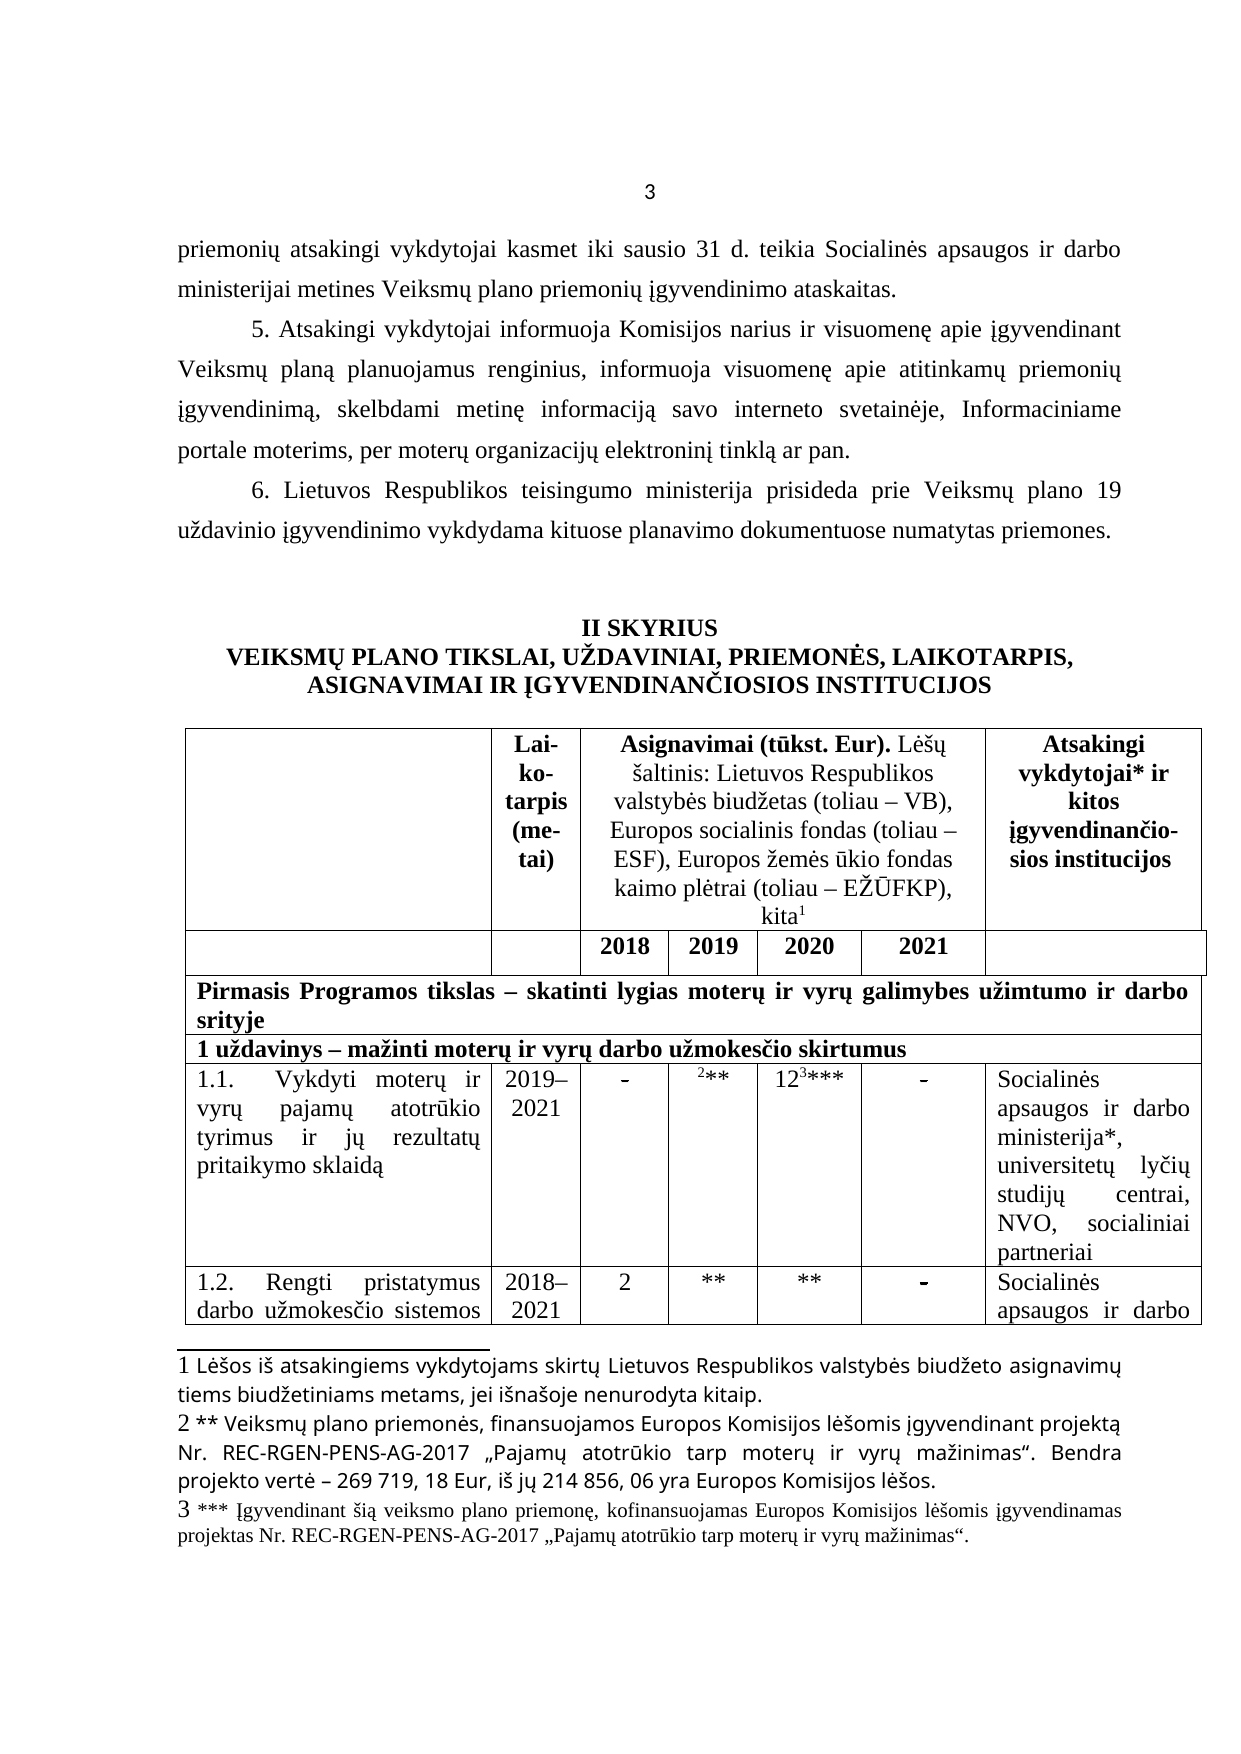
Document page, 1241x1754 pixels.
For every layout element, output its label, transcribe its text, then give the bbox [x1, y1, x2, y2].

table_cell [1202, 1034, 1207, 1063]
text II SKYRIUS [177, 613, 1122, 642]
table_cell 12*** [758, 1064, 861, 1266]
table_cell 2018–2021 [492, 1267, 580, 1324]
table_cell [1202, 976, 1207, 1033]
table_cell Socialinės apsaugos ir darbo ministerija*, universitetų lyčių studijų centrai, NVO, socialiniai partneriai [986, 1064, 1201, 1266]
table_cell 2019 [669, 931, 757, 975]
table_cell - [862, 1267, 985, 1324]
table_cell Socialinės apsaugos ir darbo [986, 1267, 1201, 1324]
text ASIGNAVIMAI IR ĮGYVENDINANČIOSIOS INSTITUCIJOS [177, 670, 1122, 699]
table_cell - [862, 1064, 985, 1266]
table_cell 1.2. Rengti pristatymus darbo užmokesčio sistemos [186, 1267, 491, 1324]
table_cell [986, 931, 1206, 975]
table_cell 1 uždavinys – mažinti moterų ir vyrų darbo užmokesčio skirtumus [186, 1035, 1201, 1063]
text VEIKSMŲ PLANO TIKSLAI, UŽDAVINIAI, PRIEMONĖS, LAIKOTARPIS, [177, 642, 1122, 670]
table_cell [186, 931, 491, 975]
text priemonių atsakingi vykdytojai kasmet iki sausio 31 d. teikia Socialinės apsaugos ir darbo ministerijai metines Veiksmų plano priemonių įgyvendinimo ataskaitas. [177, 234, 1122, 303]
table_header Asignavimai (tūkst. Eur). Lėšų šaltinis: Lietuvos Respublikos valstybės biudžetas (toliau – VB), Europos socialinis fondas (toliau – ESF), Europos žemės ūkio fondas kaimo plėtrai (toliau – EŽŪFKP), kita [581, 729, 985, 930]
table_cell ** [758, 1267, 861, 1324]
table_header Lai-ko-tarpis (me-tai) [492, 729, 580, 930]
table_header [186, 729, 491, 930]
table_cell 2018 [581, 931, 668, 975]
table_cell [492, 931, 580, 975]
text 5. Atsakingi vykdytojai informuoja Komisijos narius ir visuomenę apie įgyvendinant Veiksmų planą planuojamus renginius, informuoja visuomenę apie atitinkamų priemonių įgyvendinimą, skelbdami metinę informaciją savo interneto svetainėje, Informaciniame portale moterims, per moterų organizacijų elektroninį tinklą ar pan. [177, 314, 1122, 463]
table_cell 1.1. Vykdyti moterų ir vyrų pajamų atotrūkio tyrimus ir jų rezultatų pritaikymo sklaidą [186, 1064, 491, 1266]
text 6. Lietuvos Respublikos teisingumo ministerija prisideda prie Veiksmų plano 19 uždavinio įgyvendinimo vykdydama kituose planavimo dokumentuose numatytas priemones. [177, 475, 1122, 544]
table_cell [1202, 1063, 1207, 1266]
table_cell - [581, 1064, 668, 1266]
table_cell 2021 [862, 931, 985, 975]
table_cell Pirmasis Programos tikslas – skatinti lygias moterų ir vyrų galimybes užimtumo ir darbo srityje [186, 976, 1201, 1033]
table_cell 2020 [758, 931, 861, 975]
table_cell [1202, 1266, 1207, 1324]
table_header Atsakingi vykdytojai* ir kitos įgyvendinančio-sios institucijos [986, 729, 1201, 930]
table_cell 2 [581, 1267, 668, 1324]
table_cell ** [669, 1267, 757, 1324]
table_cell ** [669, 1064, 757, 1266]
table_header [1202, 728, 1207, 930]
table_cell 2019–2021 [492, 1064, 580, 1266]
